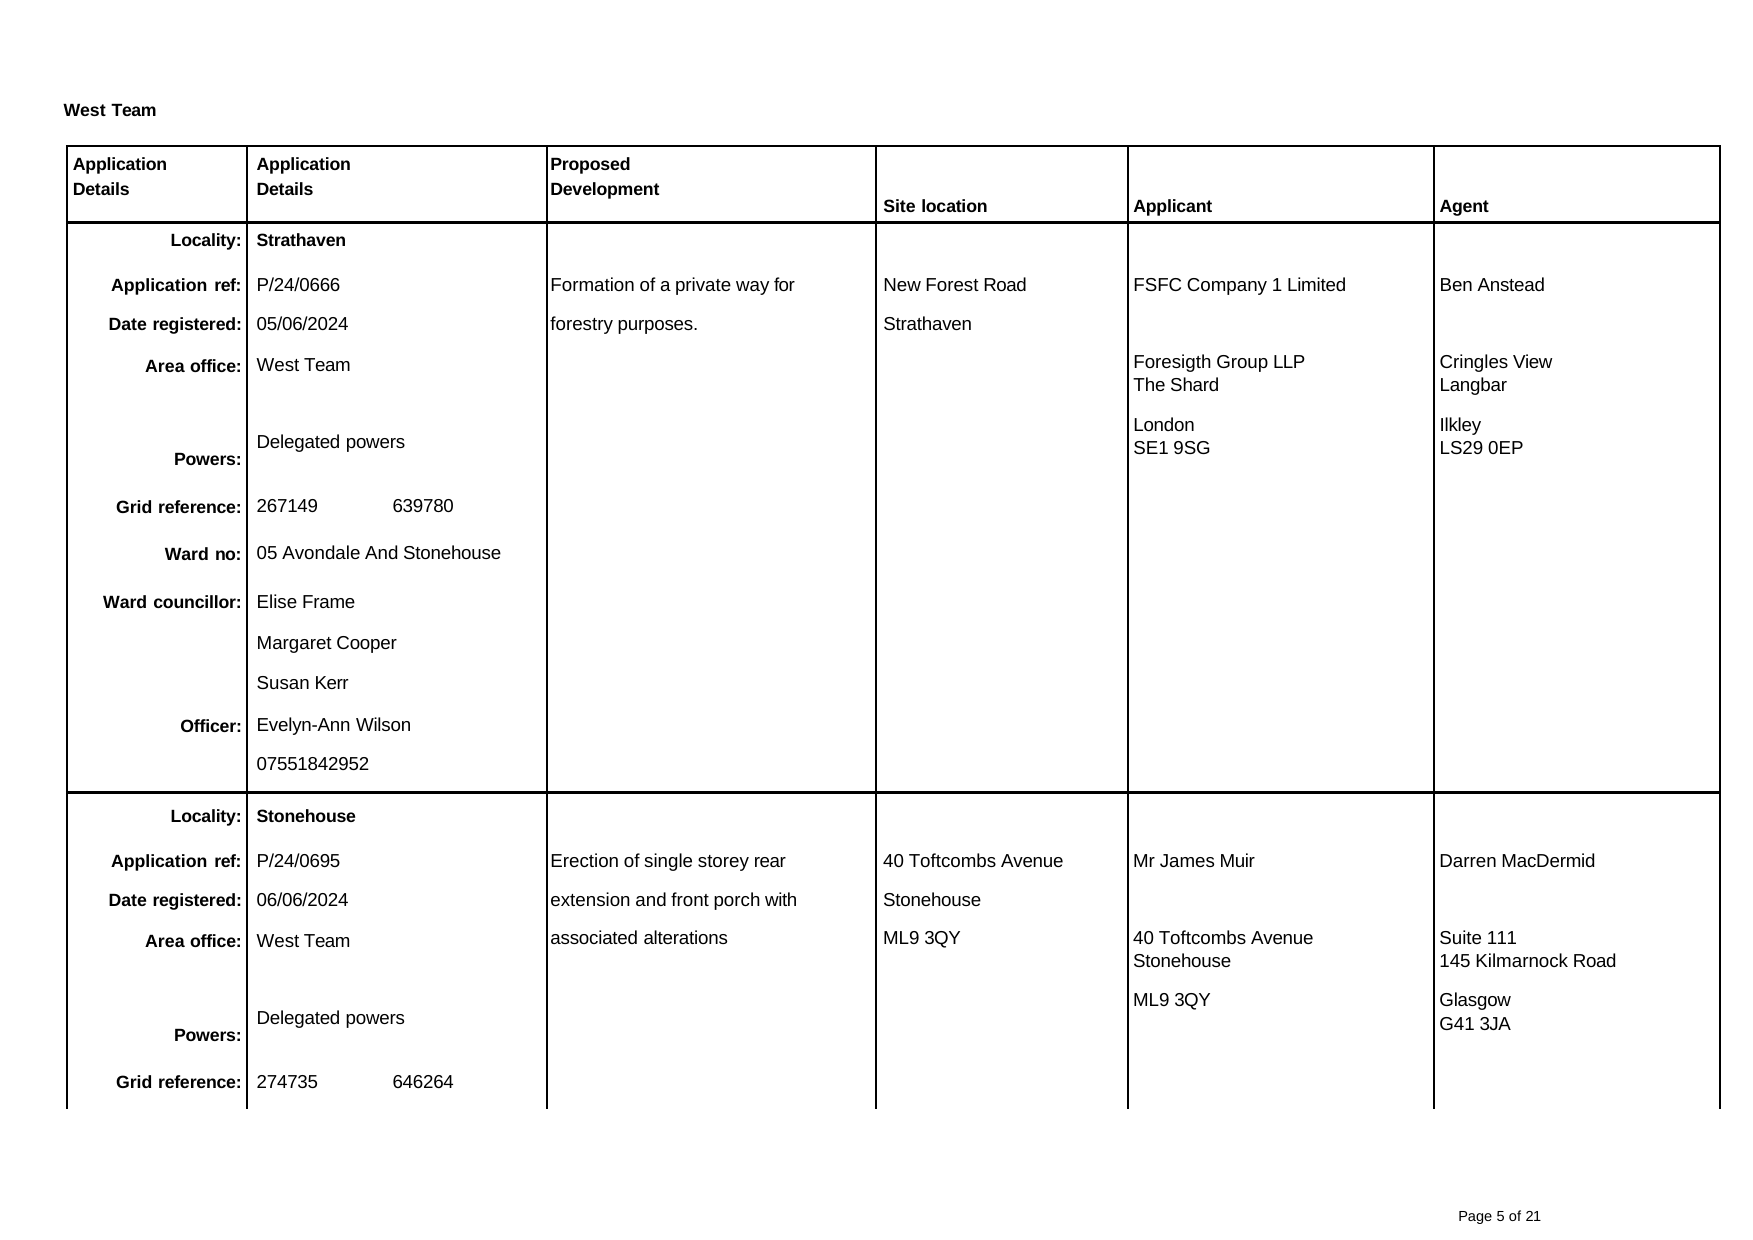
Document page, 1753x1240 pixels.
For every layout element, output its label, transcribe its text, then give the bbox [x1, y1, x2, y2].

table_cell Darren MacDermid [1435, 843, 1719, 888]
table_cell Mr James Muir [1129, 843, 1433, 888]
table_cell Date registered: [68, 888, 246, 927]
table_cell Ben Anstead [1435, 267, 1719, 312]
table_cell [877, 224, 1127, 267]
table_cell [548, 630, 875, 670]
table_cell [1435, 581, 1719, 630]
table_cell Glasgow G41 3JA [1435, 989, 1719, 1054]
table_cell [548, 711, 875, 753]
table_cell [1129, 1054, 1433, 1109]
table_cell [1435, 534, 1719, 581]
table_cell [877, 753, 1127, 791]
table_cell Strathaven [248, 224, 546, 267]
table_cell [68, 670, 246, 711]
table_cell FSFC Company 1 Limited [1129, 267, 1433, 312]
table_cell 40 Toftcombs Avenue [877, 843, 1127, 888]
table_cell Delegated powers [248, 413, 546, 478]
table_cell [548, 753, 875, 791]
table_cell Locality: [68, 224, 246, 267]
table_cell [1129, 224, 1433, 267]
table_cell Application ref: [68, 267, 246, 312]
table_cell [548, 1054, 875, 1109]
table_cell [1435, 794, 1719, 843]
table_cell [1129, 534, 1433, 581]
table_cell Grid reference: [68, 1054, 246, 1109]
table_cell forestry purposes. [548, 313, 875, 351]
table_cell [877, 413, 1127, 478]
table_cell [548, 581, 875, 630]
table_cell Erection of single storey rear [548, 843, 875, 888]
table_cell [1435, 753, 1719, 791]
table_cell [1129, 630, 1433, 670]
table_cell Evelyn-Ann Wilson [248, 711, 546, 753]
table_cell Suite 111 145 Kilmarnock Road [1435, 927, 1719, 988]
table_cell [1129, 753, 1433, 791]
table_cell [1435, 1054, 1719, 1109]
table_cell associated alterations [548, 927, 875, 988]
table_cell [1435, 478, 1719, 533]
table_cell [1129, 478, 1433, 533]
table_cell P/24/0695 [248, 843, 546, 888]
table_cell Locality: [68, 794, 246, 843]
table_cell Strathaven [877, 313, 1127, 351]
table_cell 40 Toftcombs Avenue Stonehouse [1129, 927, 1433, 988]
table_cell [1129, 888, 1433, 927]
table_cell [877, 581, 1127, 630]
table_header Proposed Development [548, 147, 875, 221]
table_cell Stonehouse [248, 794, 546, 843]
table_cell Ward councillor: [68, 581, 246, 630]
table_cell [877, 711, 1127, 753]
table_cell [877, 534, 1127, 581]
table_cell 267149 639780 [248, 478, 546, 533]
table_cell [877, 478, 1127, 533]
table_cell ML9 3QY [877, 927, 1127, 988]
table_cell [1435, 888, 1719, 927]
table_cell [1435, 670, 1719, 711]
table_cell Area office: [68, 927, 246, 988]
table_cell 274735 646264 [248, 1054, 546, 1109]
table_cell [1129, 670, 1433, 711]
table_header Agent [1435, 147, 1719, 221]
table_cell [1435, 711, 1719, 753]
table_cell [548, 478, 875, 533]
table_cell Area office: [68, 351, 246, 413]
table_cell [1129, 711, 1433, 753]
table_header Applicant [1129, 147, 1433, 221]
table_cell [548, 413, 875, 478]
table_cell [877, 670, 1127, 711]
table_cell [877, 351, 1127, 413]
table_cell [548, 670, 875, 711]
table_cell Powers: [68, 413, 246, 478]
table_cell Officer: [68, 711, 246, 753]
table_cell [68, 753, 246, 791]
table_header Application Details [68, 147, 246, 221]
table_cell Delegated powers [248, 989, 546, 1054]
table_cell Elise Frame [248, 581, 546, 630]
table_cell London SE1 9SG [1129, 413, 1433, 478]
table_cell Application ref: [68, 843, 246, 888]
table_cell Grid reference: [68, 478, 246, 533]
table_cell Date registered: [68, 313, 246, 351]
table_cell [877, 1054, 1127, 1109]
table_cell [1129, 581, 1433, 630]
table_cell P/24/0666 [248, 267, 546, 312]
table_cell [68, 630, 246, 670]
table_header Site location [877, 147, 1127, 221]
table_cell [1435, 313, 1719, 351]
table_cell ML9 3QY [1129, 989, 1433, 1054]
table_cell extension and front porch with [548, 888, 875, 927]
table_cell [877, 989, 1127, 1054]
table_cell Ward no: [68, 534, 246, 581]
table_cell Cringles View Langbar [1435, 351, 1719, 413]
table_cell 06/06/2024 [248, 888, 546, 927]
table_cell [877, 794, 1127, 843]
table_cell New Forest Road [877, 267, 1127, 312]
table_cell Powers: [68, 989, 246, 1054]
table_cell [1129, 313, 1433, 351]
table_cell [1435, 224, 1719, 267]
table_cell [877, 630, 1127, 670]
table_cell Ilkley LS29 0EP [1435, 413, 1719, 478]
table_cell Formation of a private way for [548, 267, 875, 312]
table_cell Margaret Cooper [248, 630, 546, 670]
table_cell [548, 794, 875, 843]
table_cell [1129, 794, 1433, 843]
table_cell [548, 224, 875, 267]
table_cell 07551842952 [248, 753, 546, 791]
table_cell 05/06/2024 [248, 313, 546, 351]
table_cell 05 Avondale And Stonehouse [248, 534, 546, 581]
table_cell [548, 989, 875, 1054]
table_cell [548, 534, 875, 581]
table_cell West Team [248, 927, 546, 988]
table_cell Susan Kerr [248, 670, 546, 711]
table_header Application Details [248, 147, 546, 221]
table_cell West Team [248, 351, 546, 413]
table_cell Foresigth Group LLP The Shard [1129, 351, 1433, 413]
table_cell [1435, 630, 1719, 670]
table_cell [548, 351, 875, 413]
table_cell Stonehouse [877, 888, 1127, 927]
